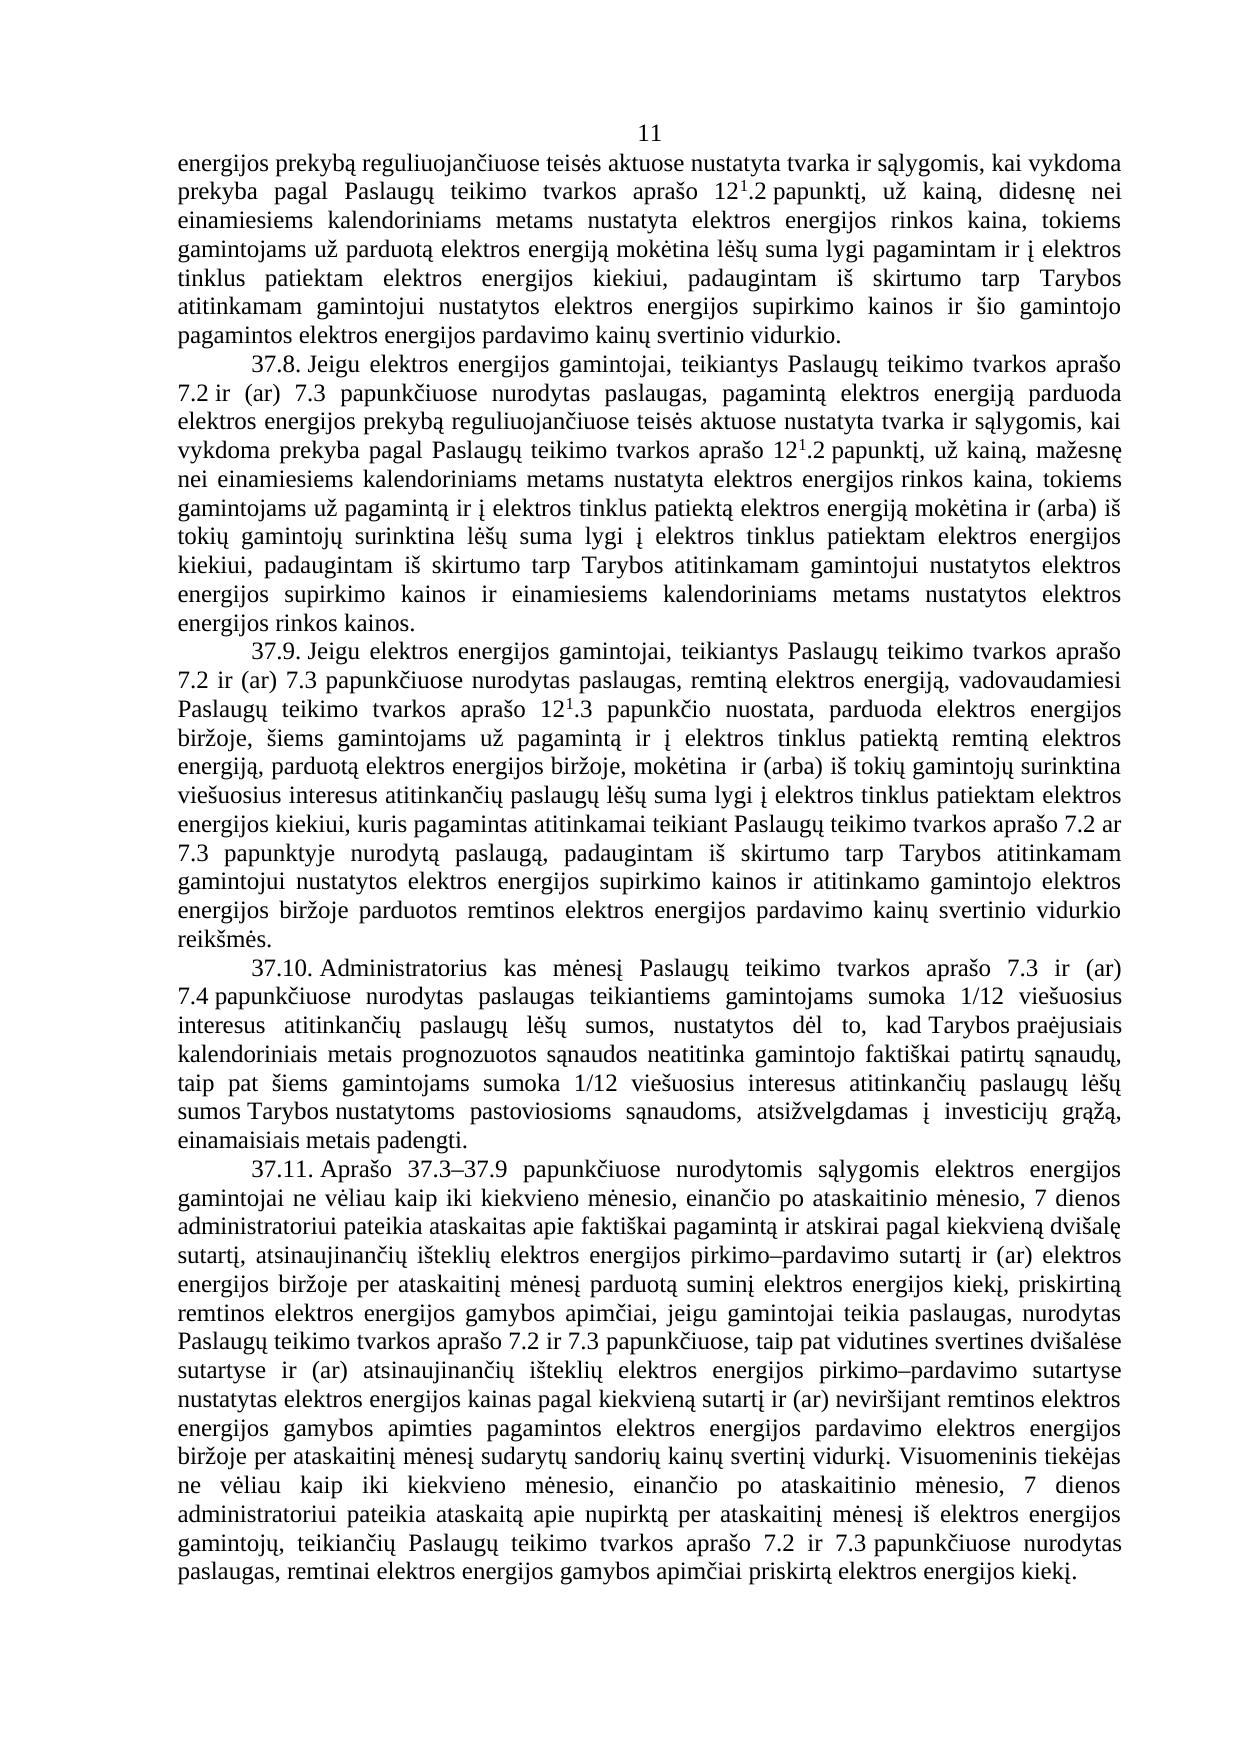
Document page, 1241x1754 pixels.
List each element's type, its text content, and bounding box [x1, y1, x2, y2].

text 37.8. Jeigu elektros energijos gamintojai, teikiantys Paslaugų teikimo tvarkos aprašo 7.2 ir (ar) 7.3 papunkčiuose nurodytas paslaugas, pagamintą elektros energiją parduoda elektros energijos prekybą reguliuojančiuose teisės aktuose nustatyta tvarka ir sąlygomis, kai vykdoma prekyba pagal Paslaugų teikimo tvarkos aprašo 121.2 papunktį, už kainą, mažesnę nei einamiesiems kalendoriniams metams nustatyta elektros energijos rinkos kaina, tokiems gamintojams už pagamintą ir į elektros tinklus patiektą elektros energiją mokėtina ir (arba) iš tokių gamintojų surinktina lėšų suma lygi į elektros tinklus patiektam elektros energijos kiekiui, padaugintam iš skirtumo tarp Tarybos atitinkamam gamintojui nustatytos elektros energijos supirkimo kainos ir einamiesiems kalendoriniams metams nustatytos elektros energijos rinkos kainos. [177, 349, 1122, 636]
text energijos prekybą reguliuojančiuose teisės aktuose nustatyta tvarka ir sąlygomis, kai vykdoma prekyba pagal Paslaugų teikimo tvarkos aprašo 121.2 papunktį, už kainą, didesnę nei einamiesiems kalendoriniams metams nustatyta elektros energijos rinkos kaina, tokiems gamintojams už parduotą elektros energiją mokėtina lėšų suma lygi pagamintam ir į elektros tinklus patiektam elektros energijos kiekiui, padaugintam iš skirtumo tarp Tarybos atitinkamam gamintojui nustatytos elektros energijos supirkimo kainos ir šio gamintojo pagamintos elektros energijos pardavimo kainų svertinio vidurkio. [177, 148, 1122, 349]
text 37.9. Jeigu elektros energijos gamintojai, teikiantys Paslaugų teikimo tvarkos aprašo 7.2 ir (ar) 7.3 papunkčiuose nurodytas paslaugas, remtiną elektros energiją, vadovaudamiesi Paslaugų teikimo tvarkos aprašo 121.3 papunkčio nuostata, parduoda elektros energijos biržoje, šiems gamintojams už pagamintą ir į elektros tinklus patiektą remtiną elektros energiją, parduotą elektros energijos biržoje, mokėtina ir (arba) iš tokių gamintojų surinktina viešuosius interesus atitinkančių paslaugų lėšų suma lygi į elektros tinklus patiektam elektros energijos kiekiui, kuris pagamintas atitinkamai teikiant Paslaugų teikimo tvarkos aprašo 7.2 ar 7.3 papunktyje nurodytą paslaugą, padaugintam iš skirtumo tarp Tarybos atitinkamam gamintojui nustatytos elektros energijos supirkimo kainos ir atitinkamo gamintojo elektros energijos biržoje parduotos remtinos elektros energijos pardavimo kainų svertinio vidurkio reikšmės. [177, 636, 1122, 953]
text 37.10. Administratorius kas mėnesį Paslaugų teikimo tvarkos aprašo 7.3 ir (ar) 7.4 papunkčiuose nurodytas paslaugas teikiantiems gamintojams sumoka 1/12 viešuosius interesus atitinkančių paslaugų lėšų sumos, nustatytos dėl to, kad Tarybos praėjusiais kalendoriniais metais prognozuotos sąnaudos neatitinka gamintojo faktiškai patirtų sąnaudų, taip pat šiems gamintojams sumoka 1/12 viešuosius interesus atitinkančių paslaugų lėšų sumos Tarybos nustatytoms pastoviosioms sąnaudoms, atsižvelgdamas į investicijų grąžą, einamaisiais metais padengti. [177, 953, 1122, 1154]
text 37.11. Aprašo 37.3–37.9 papunkčiuose nurodytomis sąlygomis elektros energijos gamintojai ne vėliau kaip iki kiekvieno mėnesio, einančio po ataskaitinio mėnesio, 7 dienos administratoriui pateikia ataskaitas apie faktiškai pagamintą ir atskirai pagal kiekvieną dvišalę sutartį, atsinaujinančių išteklių elektros energijos pirkimo–pardavimo sutartį ir (ar) elektros energijos biržoje per ataskaitinį mėnesį parduotą suminį elektros energijos kiekį, priskirtiną remtinos elektros energijos gamybos apimčiai, jeigu gamintojai teikia paslaugas, nurodytas Paslaugų teikimo tvarkos aprašo 7.2 ir 7.3 papunkčiuose, taip pat vidutines svertines dvišalėse sutartyse ir (ar) atsinaujinančių išteklių elektros energijos pirkimo–pardavimo sutartyse nustatytas elektros energijos kainas pagal kiekvieną sutartį ir (ar) neviršijant remtinos elektros energijos gamybos apimties pagamintos elektros energijos pardavimo elektros energijos biržoje per ataskaitinį mėnesį sudarytų sandorių kainų svertinį vidurkį. Visuomeninis tiekėjas ne vėliau kaip iki kiekvieno mėnesio, einančio po ataskaitinio mėnesio, 7 dienos administratoriui pateikia ataskaitą apie nupirktą per ataskaitinį mėnesį iš elektros energijos gamintojų, teikiančių Paslaugų teikimo tvarkos aprašo 7.2 ir 7.3 papunkčiuose nurodytas paslaugas, remtinai elektros energijos gamybos apimčiai priskirtą elektros energijos kiekį. [177, 1154, 1122, 1585]
